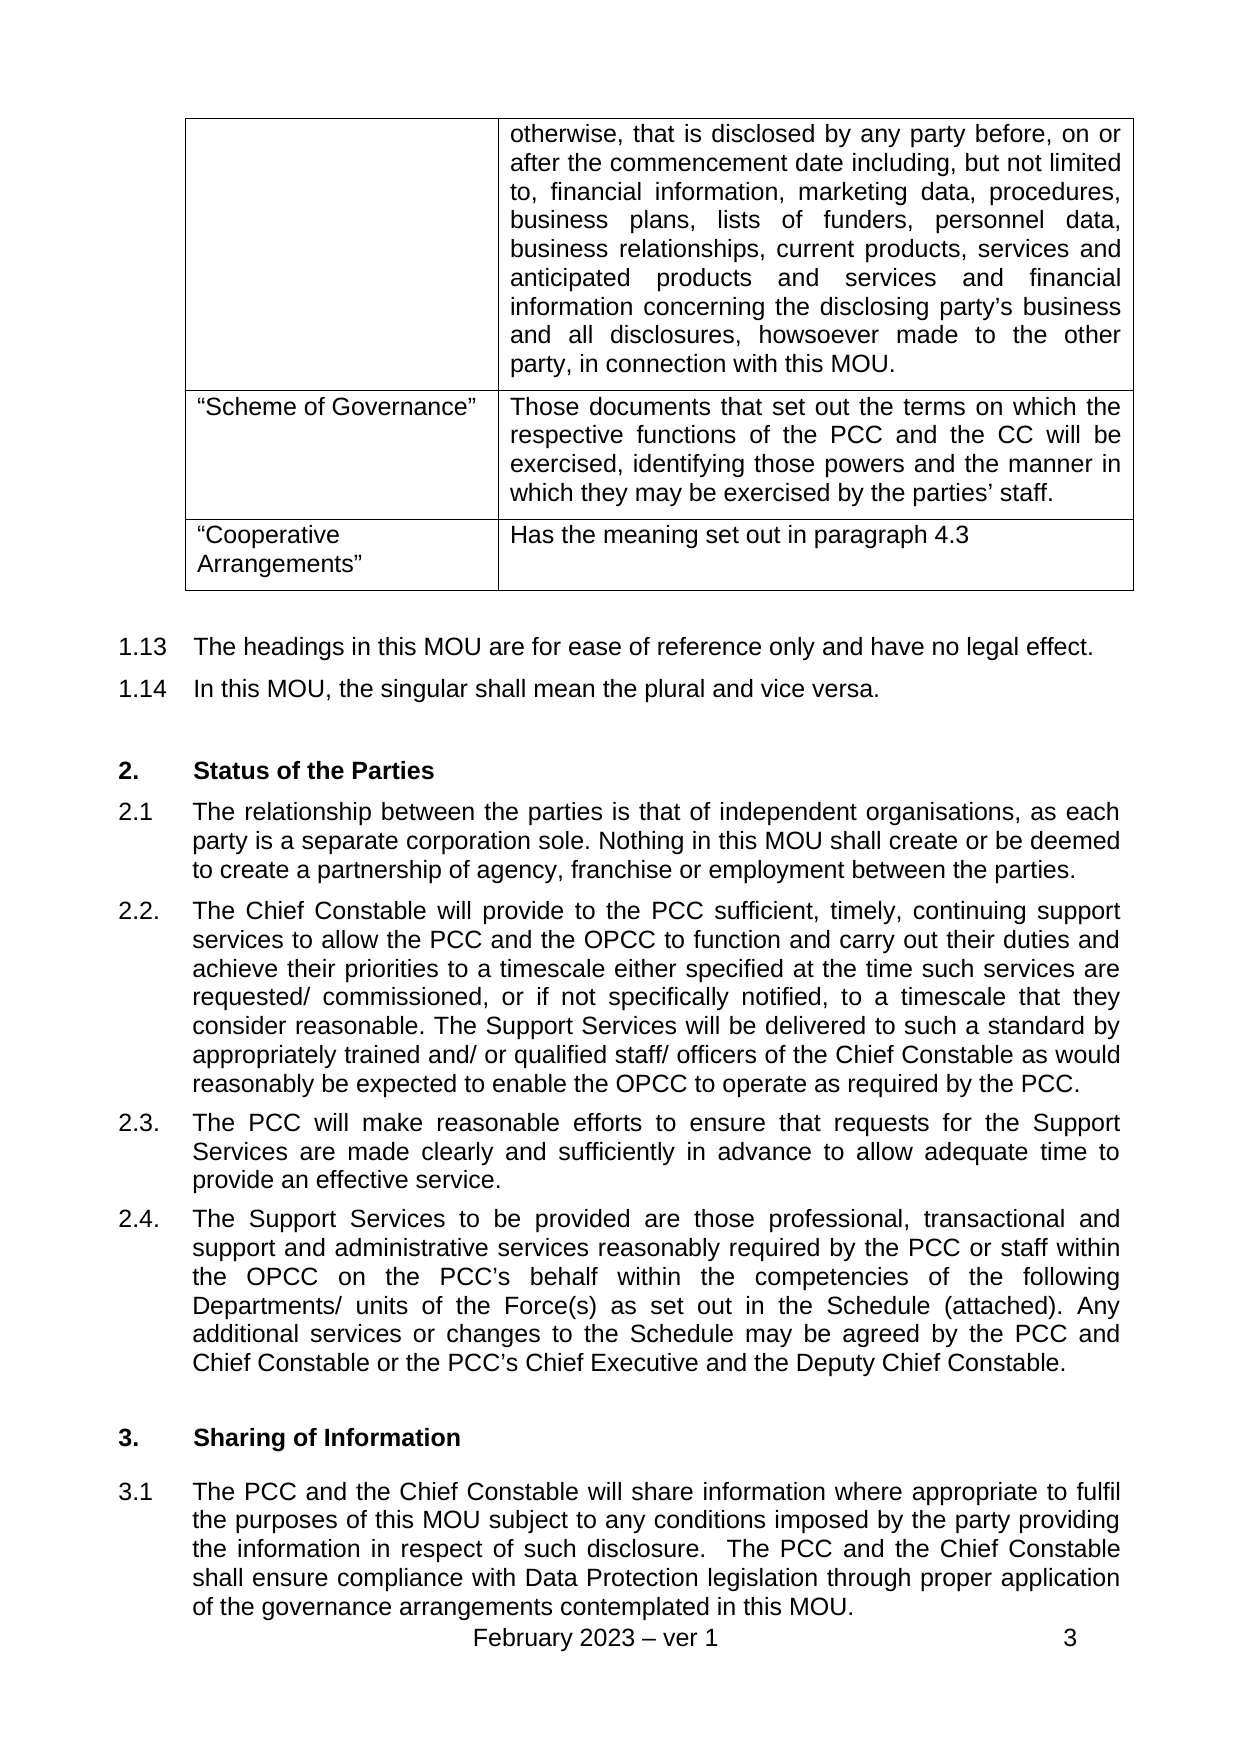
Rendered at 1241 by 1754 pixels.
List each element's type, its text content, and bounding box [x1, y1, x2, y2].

table_cell “Cooperative Arrangements” [186, 520, 498, 590]
text 3. Sharing of Information [118, 1423, 1122, 1452]
table_cell otherwise, that is disclosed by any party before, on or after the commencement date including, but not limited to, financial information, marketing data, procedures, business plans, lists of funders, personnel data, business relationships, current products, services and anticipated products and services and financial information concerning the disclosing party’s business and all disclosures, howsoever made to the other party, in connection with this MOU. [499, 119, 1133, 390]
text 2.4. The Support Services to be provided are those professional, transactional and support and administrative services reasonably required by the PCC or staff within the OPCC on the PCC’s behalf within the competencies of the following Departments/ units of the Force(s) as set out in the Schedule (attached). Any additional services or changes to the Schedule may be agreed by the PCC and Chief Constable or the PCC’s Chief Executive and the Deputy Chief Constable. [118, 1204, 1122, 1377]
table_cell “Scheme of Governance” [186, 391, 498, 519]
text 2.3. The PCC will make reasonable efforts to ensure that requests for the Support Services are made clearly and sufficiently in advance to allow adequate time to provide an effective service. [118, 1108, 1122, 1194]
text 2. Status of the Parties [118, 756, 1122, 785]
table_cell Has the meaning set out in paragraph 4.3 [499, 520, 1133, 590]
text 2.1 The relationship between the parties is that of independent organisations, as each party is a separate corporation sole. Nothing in this MOU shall create or be deemed to create a partnership of agency, franchise or employment between the parties. [118, 797, 1122, 883]
text 3.1 The PCC and the Chief Constable will share information where appropriate to fulfil the purposes of this MOU subject to any conditions imposed by the party providing the information in respect of such disclosure. The PCC and the Chief Constable shall ensure compliance with Data Protection legislation through proper application of the governance arrangements contemplated in this MOU. [118, 1477, 1122, 1620]
text 1.14 In this MOU, the singular shall mean the plural and vice versa. [118, 673, 1122, 702]
text 1.13 The headings in this MOU are for ease of reference only and have no legal effect. [118, 632, 1122, 661]
text 2.2. The Chief Constable will provide to the PCC sufficient, timely, continuing support services to allow the PCC and the OPCC to function and carry out their duties and achieve their priorities to a timescale either specified at the time such services are requested/ commissioned, or if not specifically notified, to a timescale that they consider reasonable. The Support Services will be delivered to such a standard by appropriately trained and/ or qualified staff/ officers of the Chief Constable as would reasonably be expected to enable the OPCC to operate as required by the PCC. [118, 896, 1122, 1097]
table_cell Those documents that set out the terms on which the respective functions of the PCC and the CC will be exercised, identifying those powers and the manner in which they may be exercised by the parties’ staff. [499, 391, 1133, 519]
table_cell [186, 119, 498, 390]
